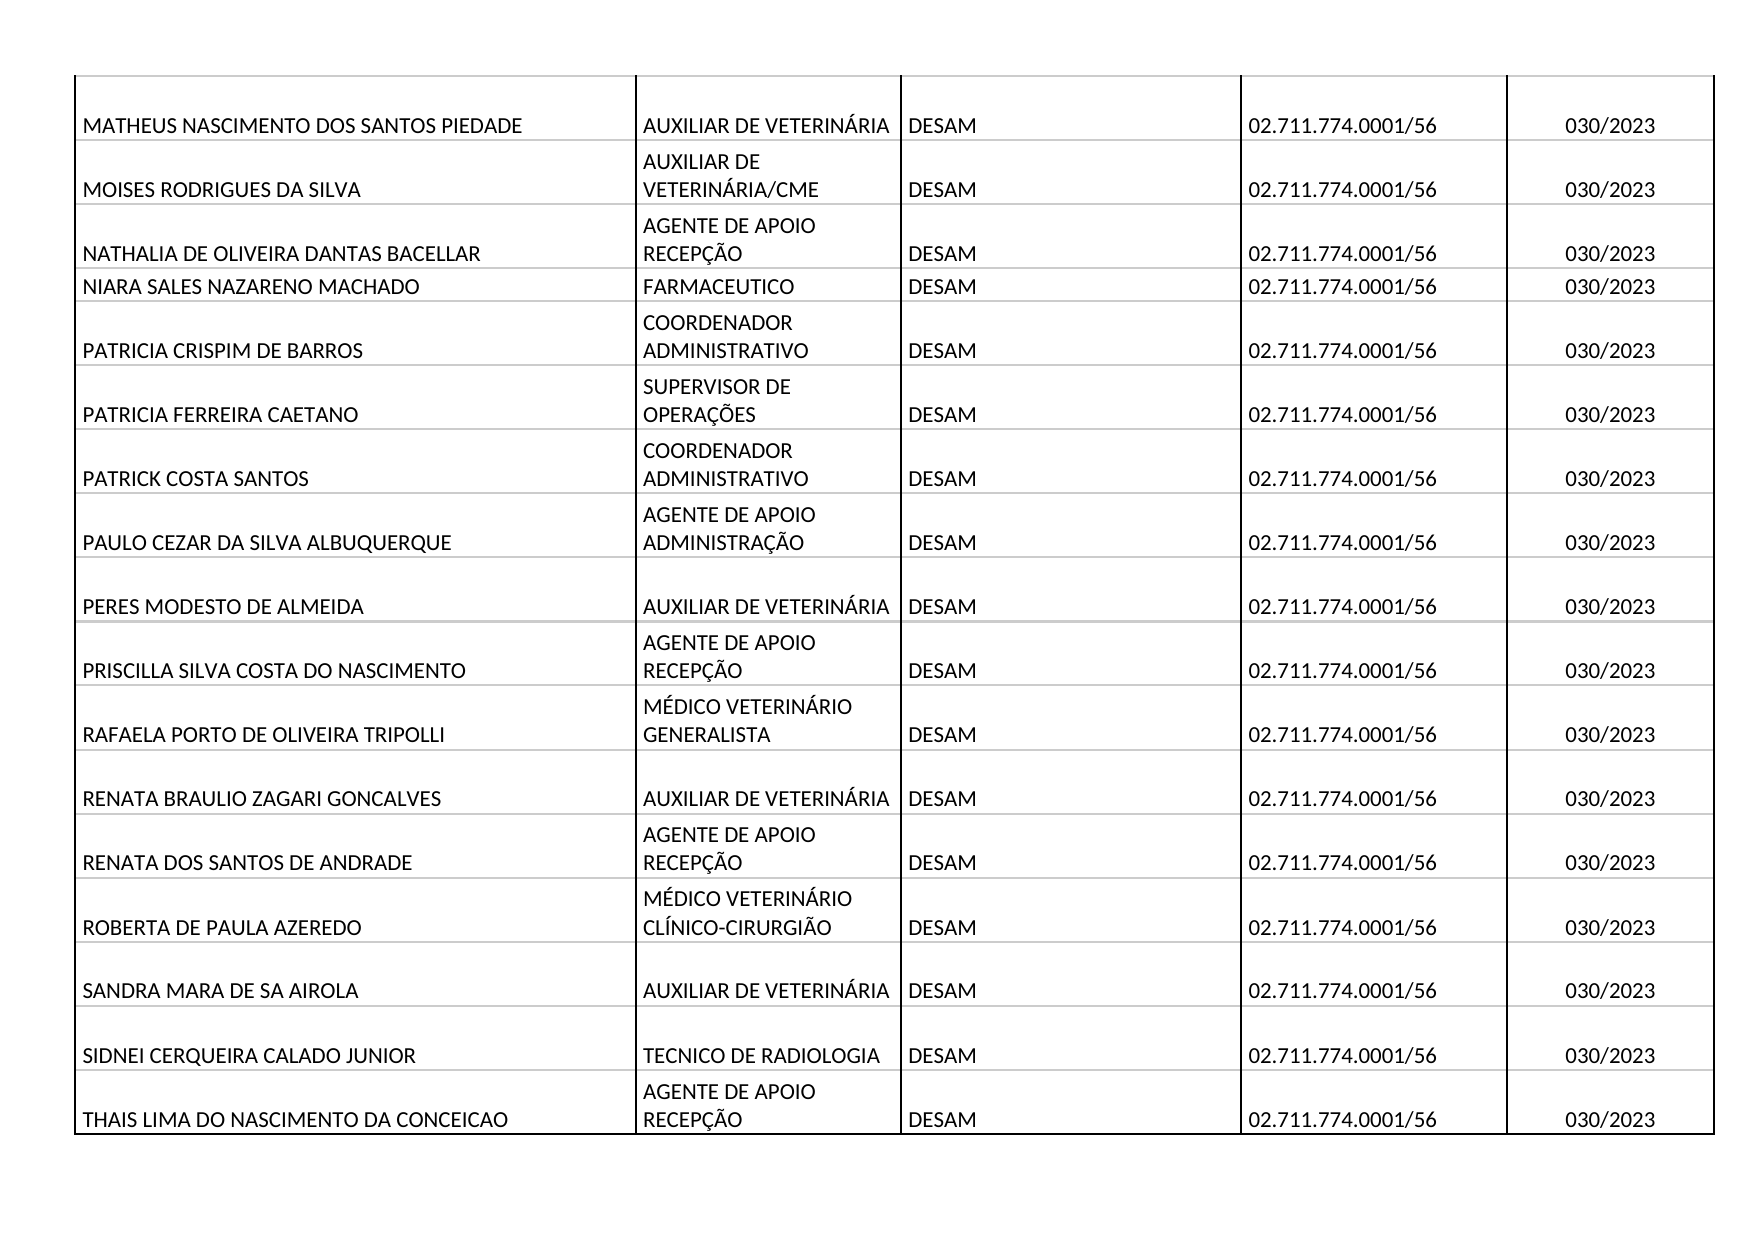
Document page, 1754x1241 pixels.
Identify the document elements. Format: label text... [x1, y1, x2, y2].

table_cell 02.711.774.0001/56 [1242, 943, 1506, 1005]
table_cell 030/2023 [1508, 141, 1713, 203]
table_cell DESAM [902, 494, 1240, 556]
table_cell 02.711.774.0001/56 [1242, 302, 1506, 364]
table_cell COORDENADOR ADMINISTRATIVO [637, 430, 900, 492]
table_cell AGENTE DE APOIO RECEPÇÃO [637, 623, 900, 684]
table_cell 030/2023 [1508, 943, 1713, 1005]
table_cell ROBERTA DE PAULA AZEREDO [76, 879, 635, 941]
table_cell 030/2023 [1508, 366, 1713, 428]
table_cell 02.711.774.0001/56 [1242, 558, 1506, 620]
table_cell 030/2023 [1508, 1007, 1713, 1069]
table_cell DESAM [902, 815, 1240, 877]
table_cell DESAM [902, 1071, 1240, 1133]
table_cell AGENTE DE APOIO RECEPÇÃO [637, 815, 900, 877]
table_cell MOISES RODRIGUES DA SILVA [76, 141, 635, 203]
table_cell PATRICIA FERREIRA CAETANO [76, 366, 635, 428]
table_cell 030/2023 [1508, 1071, 1713, 1133]
table_cell 030/2023 [1508, 751, 1713, 812]
table_cell DESAM [902, 943, 1240, 1005]
table_cell 02.711.774.0001/56 [1242, 494, 1506, 556]
table_cell 02.711.774.0001/56 [1242, 879, 1506, 941]
table_cell AGENTE DE APOIO RECEPÇÃO [637, 205, 900, 267]
table_cell 02.711.774.0001/56 [1242, 815, 1506, 877]
table_cell PERES MODESTO DE ALMEIDA [76, 558, 635, 620]
table_cell DESAM [902, 751, 1240, 812]
table_cell AUXILIAR DE VETERINÁRIA [637, 943, 900, 1005]
table_cell NATHALIA DE OLIVEIRA DANTAS BACELLAR [76, 205, 635, 267]
table_cell 02.711.774.0001/56 [1242, 269, 1506, 300]
table_cell DESAM [902, 77, 1240, 139]
table_cell SUPERVISOR DE OPERAÇÕES [637, 366, 900, 428]
table_cell 030/2023 [1508, 205, 1713, 267]
table_cell PATRICIA CRISPIM DE BARROS [76, 302, 635, 364]
table_cell 030/2023 [1508, 269, 1713, 300]
table_cell 02.711.774.0001/56 [1242, 623, 1506, 684]
table_cell PAULO CEZAR DA SILVA ALBUQUERQUE [76, 494, 635, 556]
table_cell TECNICO DE RADIOLOGIA [637, 1007, 900, 1069]
table_cell 030/2023 [1508, 815, 1713, 877]
table_cell RENATA BRAULIO ZAGARI GONCALVES [76, 751, 635, 812]
table_cell MATHEUS NASCIMENTO DOS SANTOS PIEDADE [76, 77, 635, 139]
table_cell THAIS LIMA DO NASCIMENTO DA CONCEICAO [76, 1071, 635, 1133]
table_cell PRISCILLA SILVA COSTA DO NASCIMENTO [76, 623, 635, 684]
table_cell AUXILIAR DE VETERINÁRIA [637, 558, 900, 620]
table_cell 030/2023 [1508, 494, 1713, 556]
table_cell MÉDICO VETERINÁRIO GENERALISTA [637, 686, 900, 748]
table_cell PATRICK COSTA SANTOS [76, 430, 635, 492]
table_cell 02.711.774.0001/56 [1242, 686, 1506, 748]
table_cell DESAM [902, 1007, 1240, 1069]
table_cell 030/2023 [1508, 623, 1713, 684]
table_cell 030/2023 [1508, 430, 1713, 492]
table_cell SANDRA MARA DE SA AIROLA [76, 943, 635, 1005]
table_cell AGENTE DE APOIO ADMINISTRAÇÃO [637, 494, 900, 556]
table_cell DESAM [902, 269, 1240, 300]
table_cell NIARA SALES NAZARENO MACHADO [76, 269, 635, 300]
table_cell DESAM [902, 558, 1240, 620]
table_cell DESAM [902, 205, 1240, 267]
table_cell 030/2023 [1508, 879, 1713, 941]
table_cell DESAM [902, 366, 1240, 428]
table_cell DESAM [902, 686, 1240, 748]
table_cell DESAM [902, 430, 1240, 492]
table_cell DESAM [902, 141, 1240, 203]
table_cell DESAM [902, 302, 1240, 364]
table_cell AUXILIAR DE VETERINÁRIA [637, 751, 900, 812]
table_cell SIDNEI CERQUEIRA CALADO JUNIOR [76, 1007, 635, 1069]
table_cell 02.711.774.0001/56 [1242, 430, 1506, 492]
table_cell 02.711.774.0001/56 [1242, 1071, 1506, 1133]
table_cell 02.711.774.0001/56 [1242, 751, 1506, 812]
table_cell 030/2023 [1508, 558, 1713, 620]
table_cell AUXILIAR DE VETERINÁRIA [637, 77, 900, 139]
table_cell 02.711.774.0001/56 [1242, 366, 1506, 428]
table_cell 02.711.774.0001/56 [1242, 205, 1506, 267]
table_cell 02.711.774.0001/56 [1242, 1007, 1506, 1069]
table_cell AUXILIAR DE VETERINÁRIA/CME [637, 141, 900, 203]
table_cell 02.711.774.0001/56 [1242, 141, 1506, 203]
table_cell 030/2023 [1508, 77, 1713, 139]
table_cell 02.711.774.0001/56 [1242, 77, 1506, 139]
table_cell COORDENADOR ADMINISTRATIVO [637, 302, 900, 364]
table_cell AGENTE DE APOIO RECEPÇÃO [637, 1071, 900, 1133]
table_cell RAFAELA PORTO DE OLIVEIRA TRIPOLLI [76, 686, 635, 748]
table_cell DESAM [902, 623, 1240, 684]
table_cell RENATA DOS SANTOS DE ANDRADE [76, 815, 635, 877]
table_cell FARMACEUTICO [637, 269, 900, 300]
table_cell 030/2023 [1508, 302, 1713, 364]
table_cell 030/2023 [1508, 686, 1713, 748]
table_cell MÉDICO VETERINÁRIO CLÍNICO-CIRURGIÃO [637, 879, 900, 941]
table_cell DESAM [902, 879, 1240, 941]
